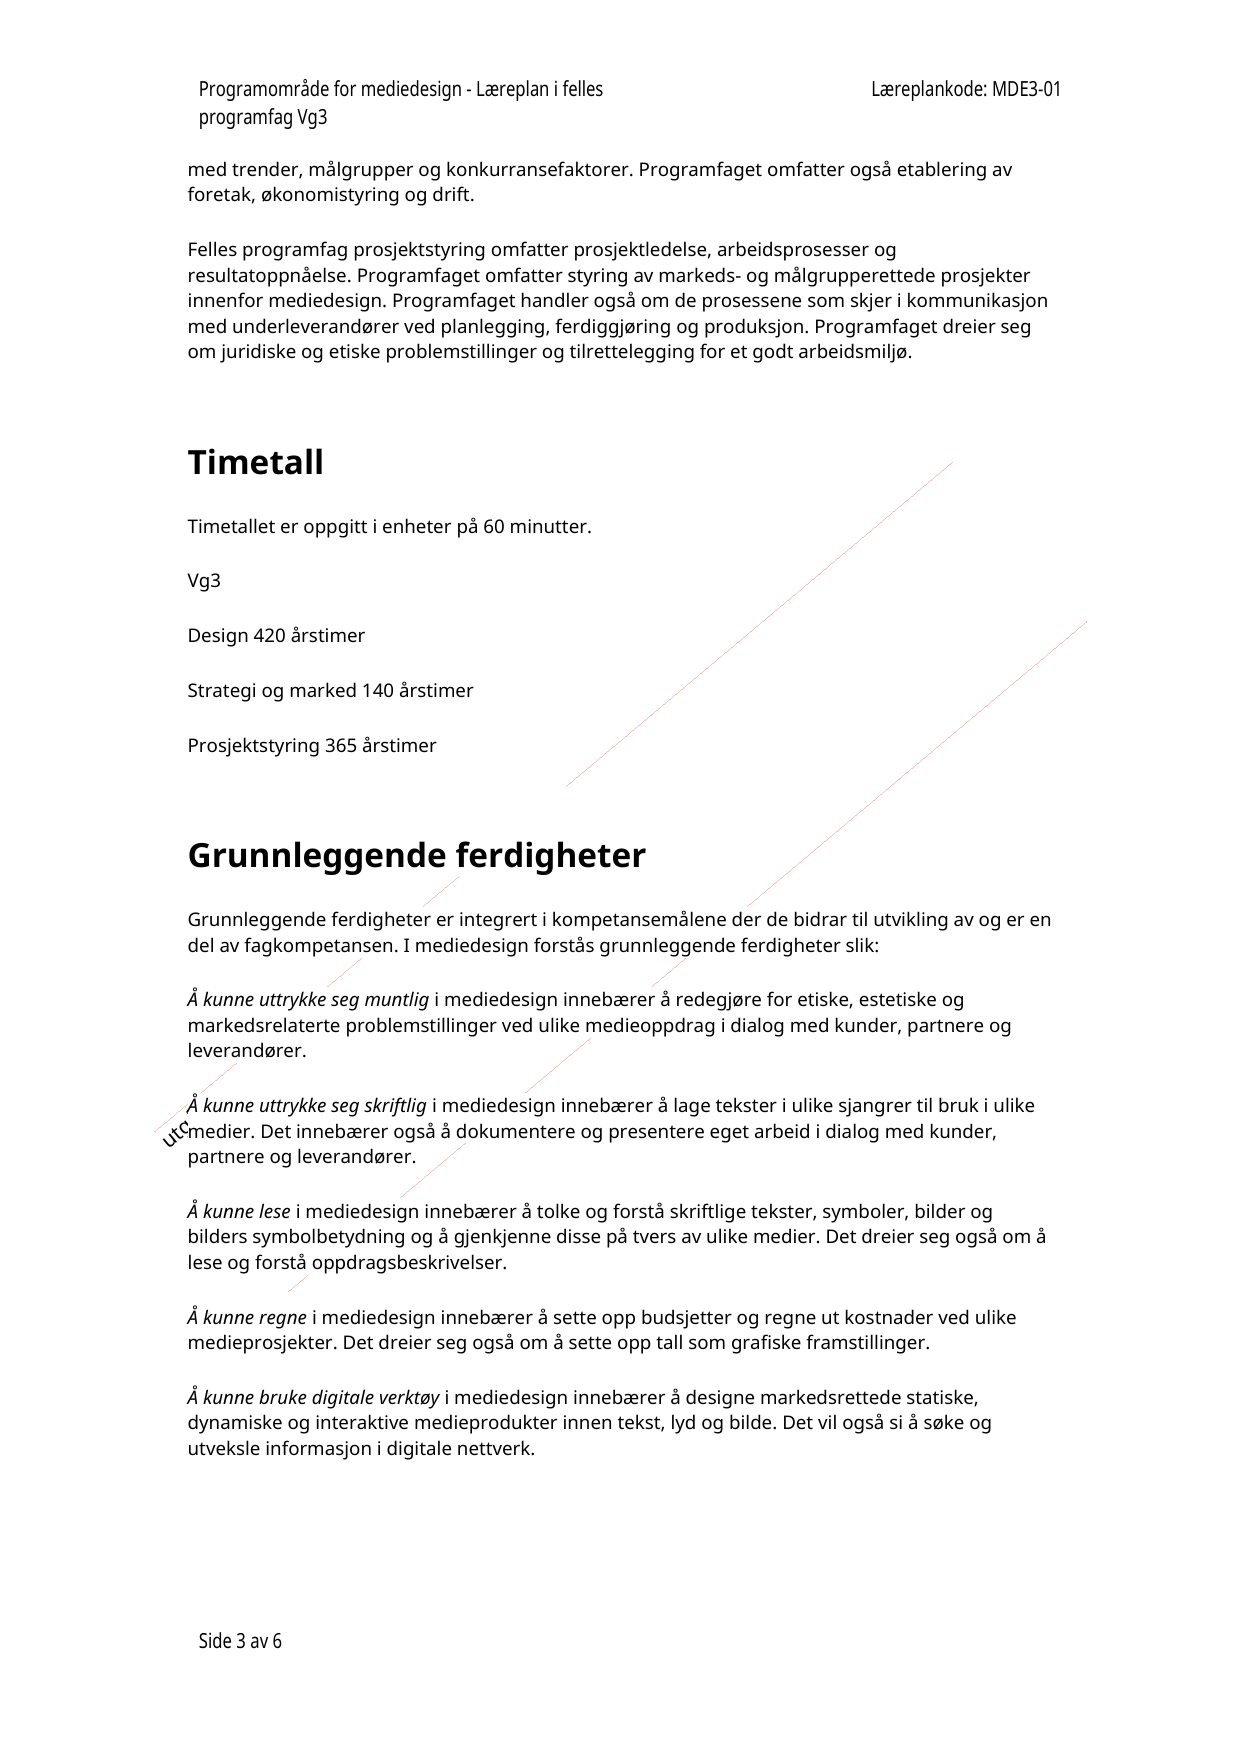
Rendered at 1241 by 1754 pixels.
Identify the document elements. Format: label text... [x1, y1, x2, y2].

text Strategi og marked 140 årstimer [479, 677, 695, 703]
text Prosjektstyring 365 årstimer [603, 732, 953, 757]
text Felles programfag prosjektstyring omfatter prosjektledelse, arbeidsprosesser og resultatoppnåelse. Programfaget omfatter styring av markeds- og målgrupperettede prosjekter innenfor mediedesign. Programfaget handler også om de prosessene som skjer i kommunikasjon med underleverandører ved planlegging, ferdiggjøring og produksjon. Programfaget dreier seg om juridiske og etiske problemstillinger og tilrettelegging for et godt arbeidsmiljø. [187, 236, 1053, 364]
text Grunnleggende ferdigheter er integrert i kompetansemålene der de bidrar til utvikling av og er en del av fagkompetansen. I mediedesign forstås grunnleggende ferdigheter slik: [879, 907, 1053, 958]
text Å kunne bruke digitale verktøy i mediedesign innebærer å designe markedsrettede statiske, dynamiske og interaktive medieprodukter innen tekst, lyd og bilde. Det vil også si å søke og utveksle informasjon i digitale nettverk. [536, 1384, 1053, 1461]
text Å kunne uttrykke seg skriftlig i mediedesign innebærer å lage tekster i ulike sjangrer til bruk i ulike medier. Det innebærer også å dokumentere og presentere eget arbeid i dialog med kunder, partnere og leverandører. [187, 1133, 464, 1169]
text Timetallet er oppgitt i enheter på 60 minutter. [597, 513, 890, 539]
subtitle Grunnleggende ferdigheter [655, 787, 888, 877]
text [733, 622, 1053, 648]
text Timetallet er oppgitt i enheter på 60 minutter. [862, 513, 1053, 539]
text Å kunne uttrykke seg skriftlig i mediedesign innebærer å lage tekster i ulike sjangrer til bruk i ulike medier. Det innebærer også å dokumentere og presentere eget arbeid i dialog med kunder, partnere og leverandører. [436, 1092, 1053, 1169]
text Prosjektstyring 365 årstimer [927, 732, 1053, 757]
text Å kunne lese i mediedesign innebærer å tolke og forstå skriftlige tekster, symboler, bilder og bilders symbolbetydning og å gjenkjenne disse på tvers av ulike medier. Det dreier seg også om å lese og forstå oppdragsbeskrivelser. [507, 1198, 1053, 1275]
text Å kunne regne i mediedesign innebærer å sette opp budsjetter og regne ut kostnader ved ulike medieprosjekter. Det dreier seg også om å sette opp tall som grafiske framstillinger. [187, 1304, 1053, 1355]
text Strategi og marked 140 årstimer [991, 677, 1053, 703]
text Vg3 [226, 568, 825, 593]
text Design 420 årstimer [187, 622, 760, 648]
text Prosjektstyring 365 årstimer [437, 732, 629, 757]
text Å kunne uttrykke seg muntlig i mediedesign innebærer å redegjøre for etiske, estetiske og markedsrelaterte problemstillinger ved ulike medieoppdrag i dialog med kunder, partnere og leverandører. [307, 1038, 589, 1063]
subtitle Timetall [333, 393, 1053, 484]
text Strategi og marked 140 årstimer [667, 677, 1019, 703]
text Vg3 [798, 568, 1053, 593]
text Felles programfag strategi og marked omfatter utvikling av et strategisk fundament for et markedsrettet oppdrag, med mål og valg av virkemidler i samsvar med kundens ønske og budsjettramme. Programfaget omfatter grunnleggende markedsprinsipper sett i sammenheng med trender, målgrupper og konkurransefaktorer. Programfaget omfatter også etablering av foretak, økonomistyring og drift. [475, 156, 1053, 207]
subtitle Grunnleggende ferdigheter [784, 787, 1053, 877]
text Å kunne uttrykke seg muntlig i mediedesign innebærer å redegjøre for etiske, estetiske og markedsrelaterte problemstillinger ved ulike medieoppdrag i dialog med kunder, partnere og leverandører. [562, 987, 1053, 1063]
